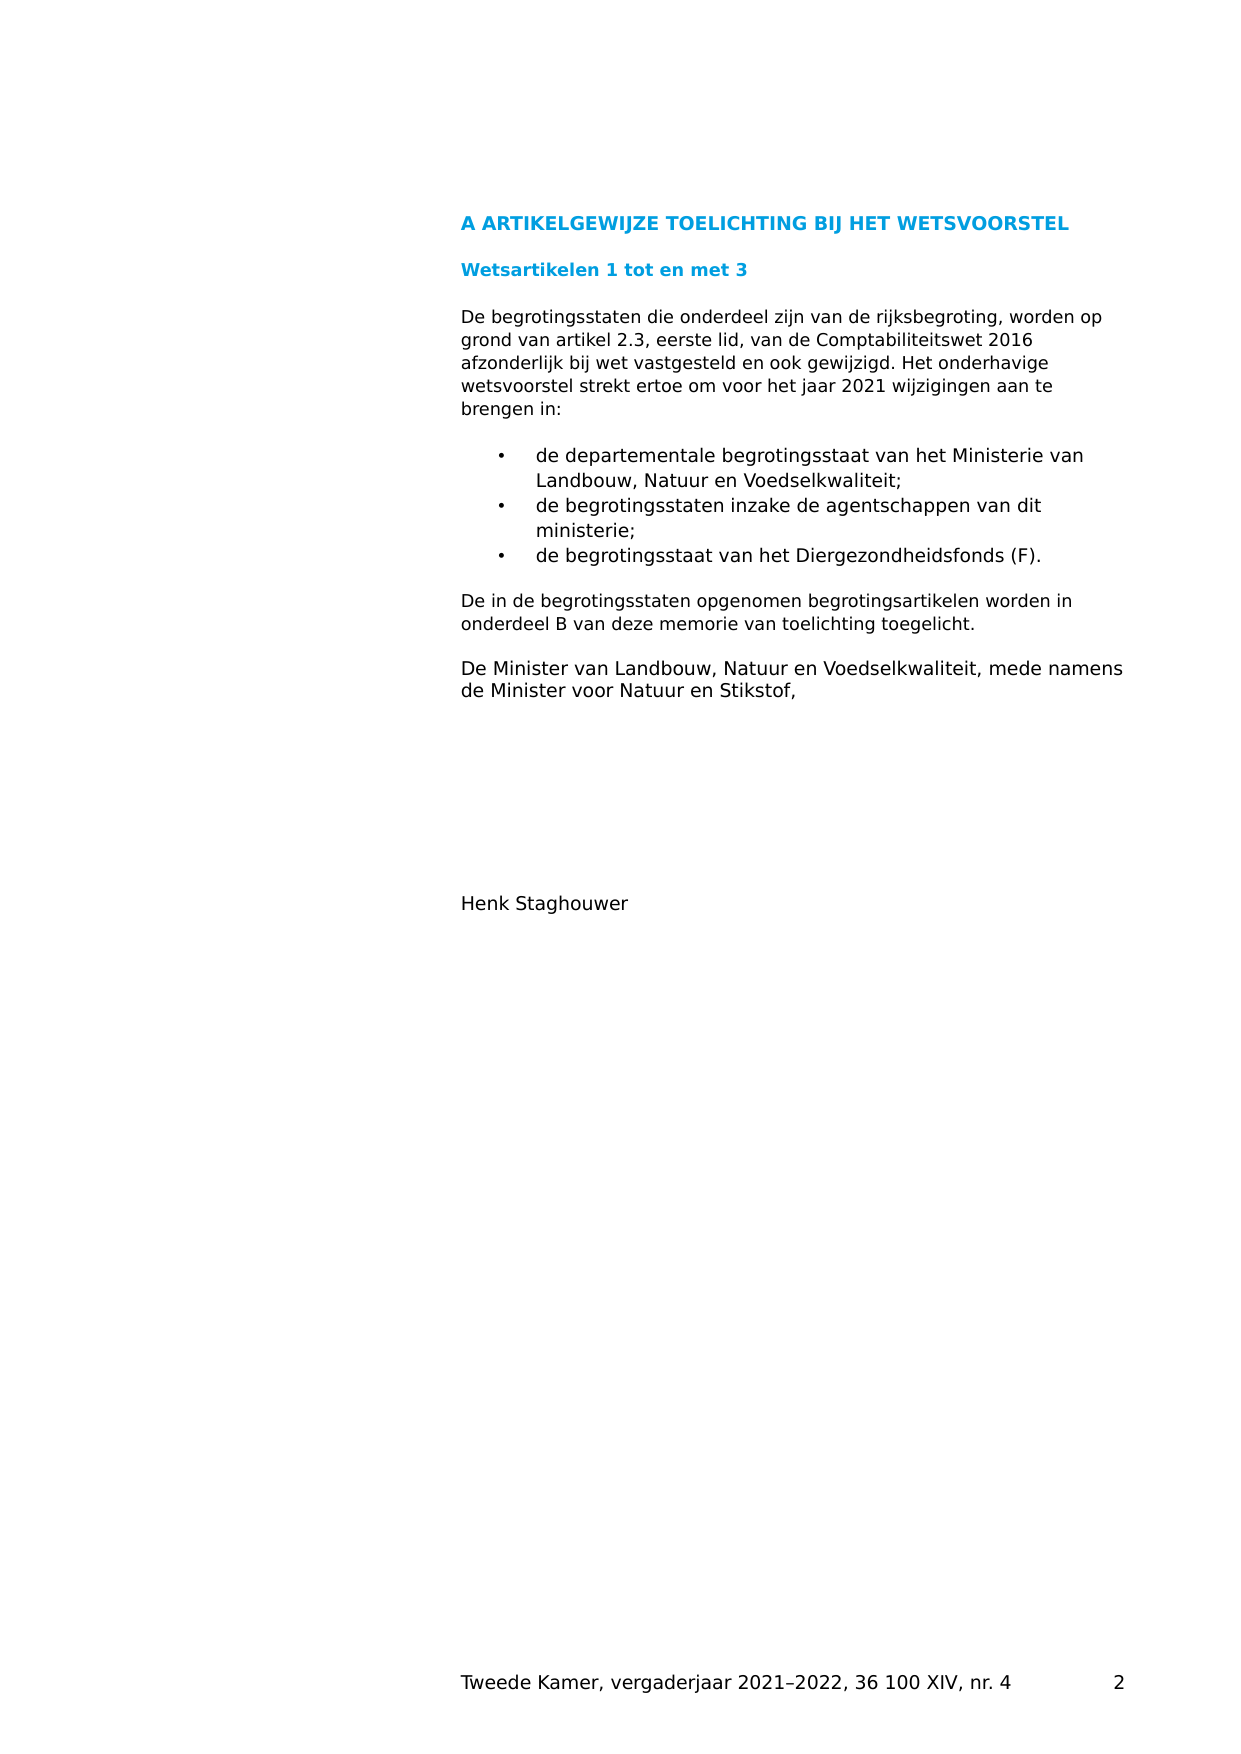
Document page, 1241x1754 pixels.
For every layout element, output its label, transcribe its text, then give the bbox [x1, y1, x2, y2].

list de begrotingsstaat van het Diergezondheidsfonds (F). [498, 542, 1125, 567]
title A Artikelgewijze toelichting bij het wetsvoorstel [461, 213, 1125, 235]
text De in de begrotingsstaten opgenomen begrotingsartikelen worden in onderdeel B van deze memorie van toelichting toegelicht. [461, 589, 1125, 635]
text De begrotingsstaten die onderdeel zijn van de rijksbegroting, worden op grond van artikel 2.3, eerste lid, van de Comptabiliteitswet 2016 afzonderlijk bij wet vastgesteld en ook gewijzigd. Het onderhavige wetsvoorstel strekt ertoe om voor het jaar 2021 wijzigingen aan te brengen in: [461, 305, 1125, 419]
list de departementale begrotingsstaat van het Ministerie van Landbouw, Natuur en Voedselkwaliteit; [498, 442, 1125, 492]
list de begrotingsstaten inzake de agentschappen van dit ministerie; [498, 492, 1125, 542]
title Wetsartikelen 1 tot en met 3 [461, 258, 1125, 281]
text Henk Staghouwer [461, 893, 1125, 915]
text De Minister van Landbouw, Natuur en Voedselkwaliteit, mede namens de Minister voor Natuur en Stikstof, [461, 658, 1125, 702]
